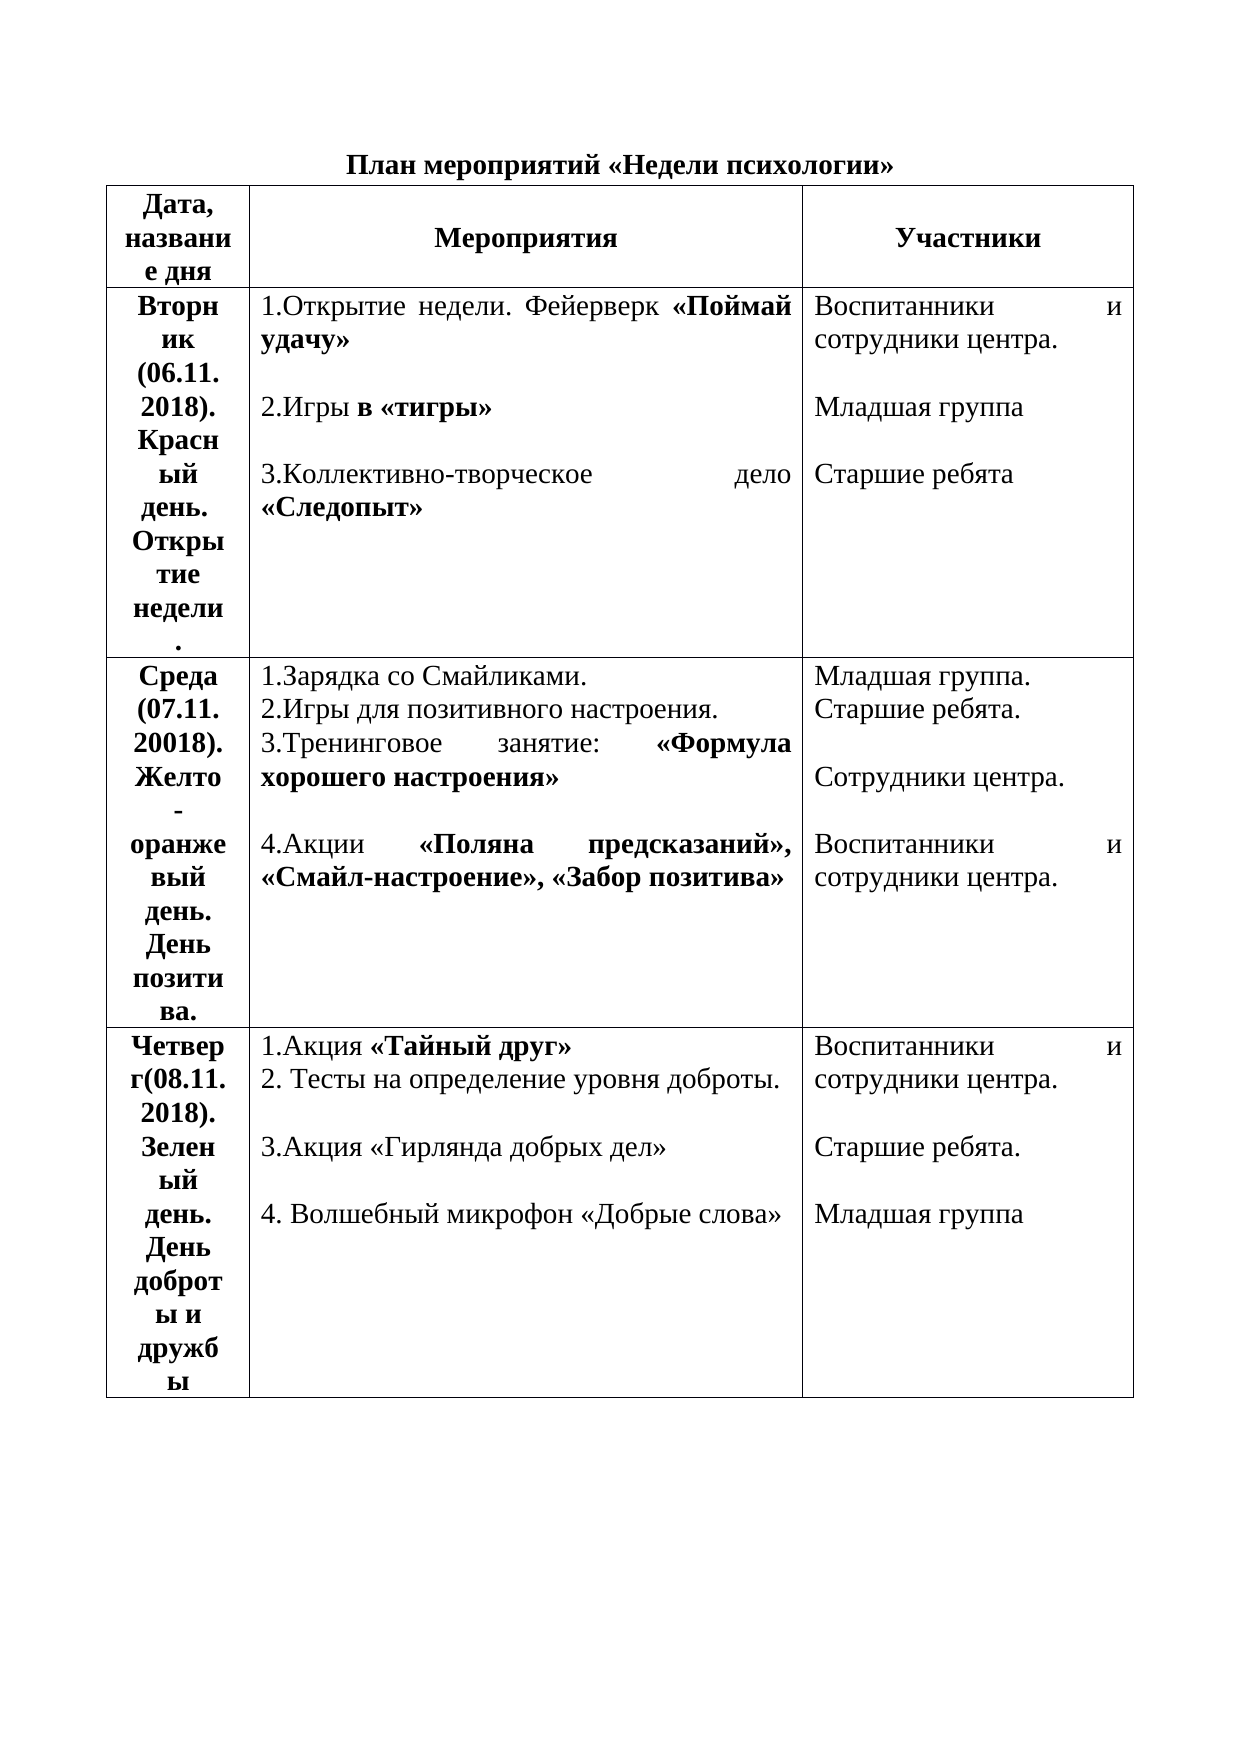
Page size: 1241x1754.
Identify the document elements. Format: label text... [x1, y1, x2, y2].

table_header Мероприятия [250, 186, 802, 287]
table_cell Воспитанники и сотрудники центра. Младшая группа Старшие ребята [803, 288, 1133, 657]
table_header Участники [803, 186, 1133, 287]
text План мероприятий «Недели психологии» [118, 147, 1122, 180]
table_cell Вторник (06.11.2018). Красный день. Открытие недели. [107, 288, 249, 657]
table_cell 1.Зарядка со Смайликами. 2.Игры для позитивного настроения. 3.Тренинговое занятие: «Формула хорошего настроения» 4.Акции «Поляна предсказаний», «Смайл-настроение», «Забор позитива» [250, 658, 802, 1027]
table_cell Воспитанники и сотрудники центра. Старшие ребята. Младшая группа [803, 1028, 1133, 1397]
table_cell Среда (07.11.20018). Желто-оранжевый день. День позитива. [107, 658, 249, 1027]
table_cell Четверг(08.11.2018). Зеленый день. День доброты и дружбы [107, 1028, 249, 1397]
table_cell 1.Открытие недели. Фейерверк «Поймай удачу» 2.Игры в «тигры» 3.Коллективно-творческое дело «Следопыт» [250, 288, 802, 657]
table_cell 1.Акция «Тайный друг» 2. Тесты на определение уровня доброты. 3.Акция «Гирлянда добрых дел» 4. Волшебный микрофон «Добрые слова» [250, 1028, 802, 1397]
table_cell Младшая группа. Старшие ребята. Сотрудники центра. Воспитанники и сотрудники центра. [803, 658, 1133, 1027]
table_header Дата, название дня [107, 186, 249, 287]
